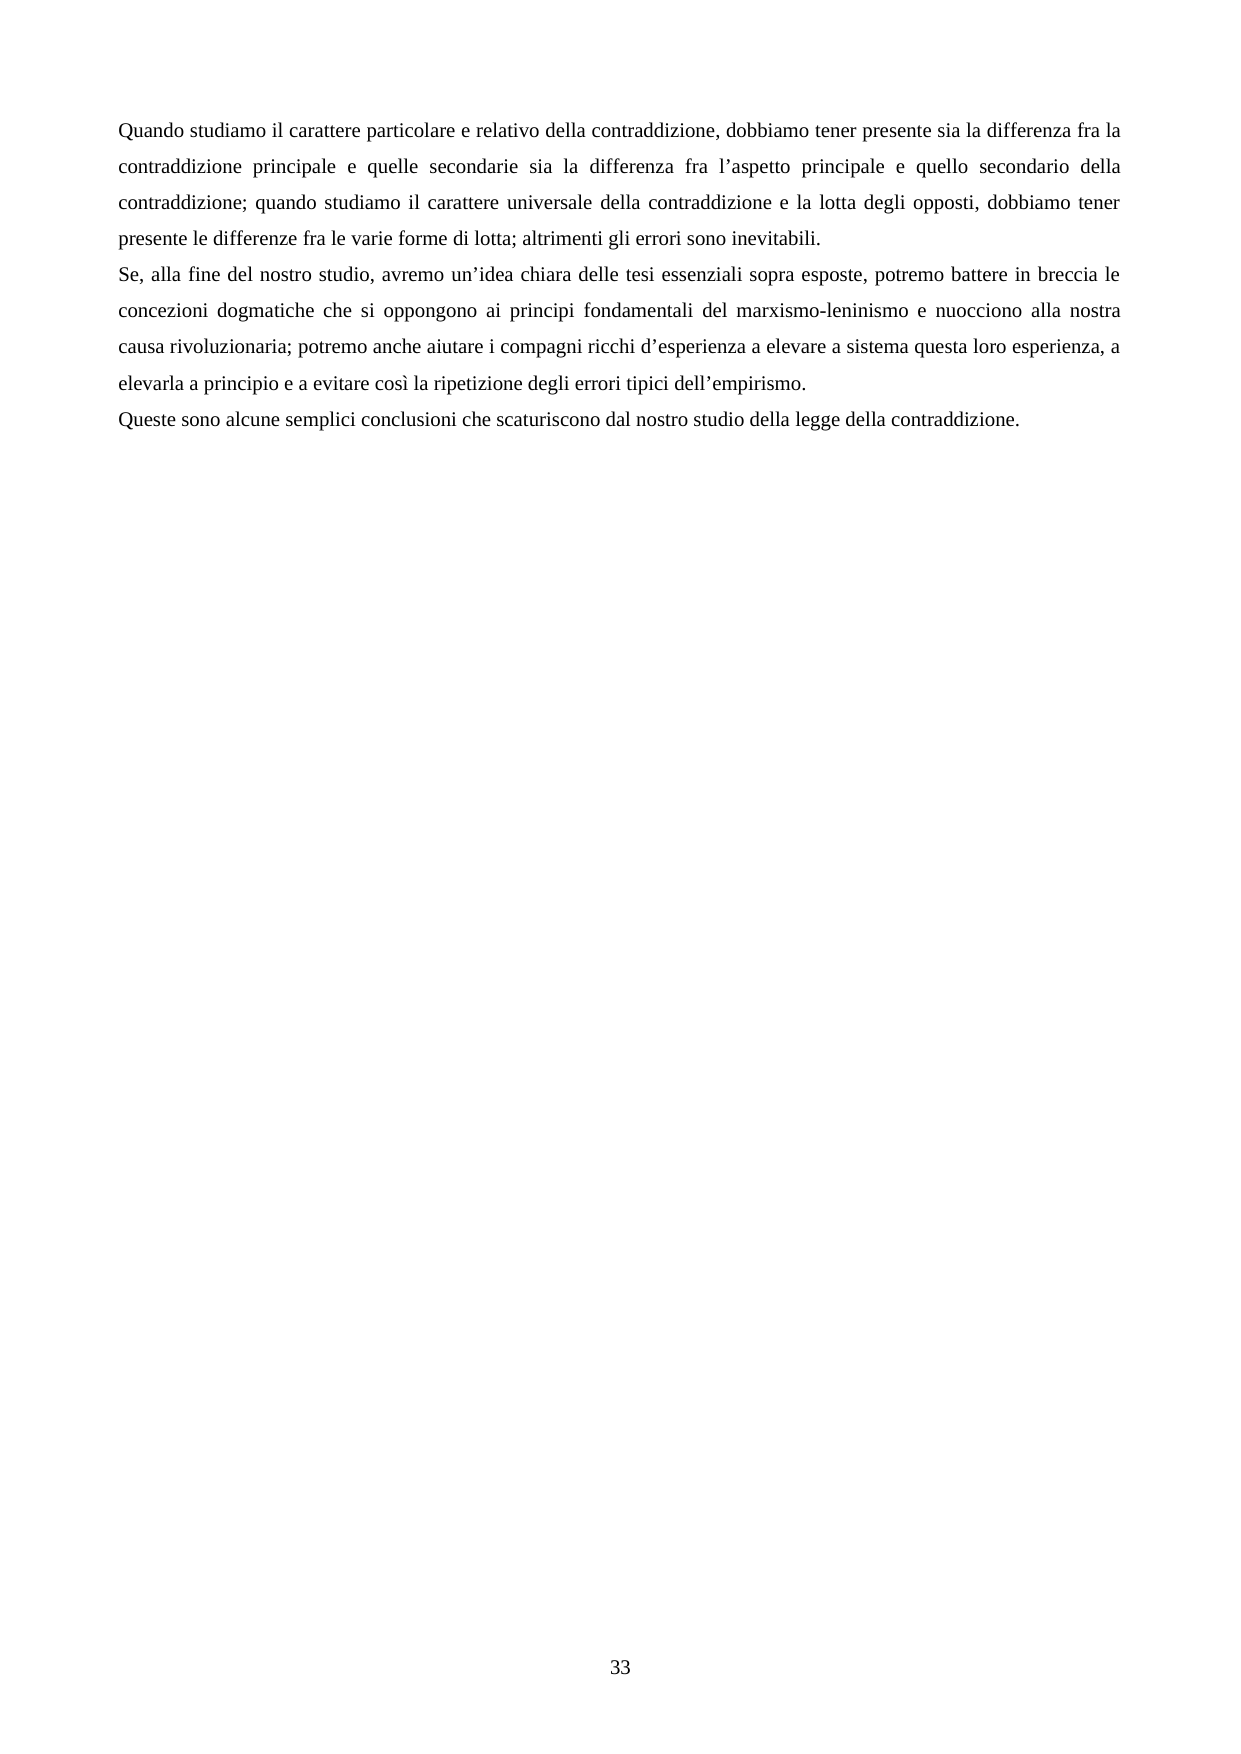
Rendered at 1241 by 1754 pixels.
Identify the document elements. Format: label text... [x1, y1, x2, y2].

text Quando studiamo il carattere particolare e relativo della contraddizione, dobbiamo tener presente sia la differenza fra la contraddizione principale e quelle secondarie sia la differenza fra l’aspetto principale e quello secondario della contraddizione; quando studiamo il carattere universale della contraddizione e la lotta degli opposti, dobbiamo tener presente le differenze fra le varie forme di lotta; altrimenti gli errori sono inevitabili. [118, 118, 1122, 250]
text Se, alla fine del nostro studio, avremo un’idea chiara delle tesi essenziali sopra esposte, potremo battere in breccia le concezioni dogmatiche che si oppongono ai principi fondamentali del marxismo-leninismo e nuocciono alla nostra causa rivoluzionaria; potremo anche aiutare i compagni ricchi d’esperienza a elevare a sistema questa loro esperienza, a elevarla a principio e a evitare così la ripetizione degli errori tipici dell’empirismo. [118, 262, 1122, 394]
text Queste sono alcune semplici conclusioni che scaturiscono dal nostro studio della legge della contraddizione. [118, 406, 1122, 431]
